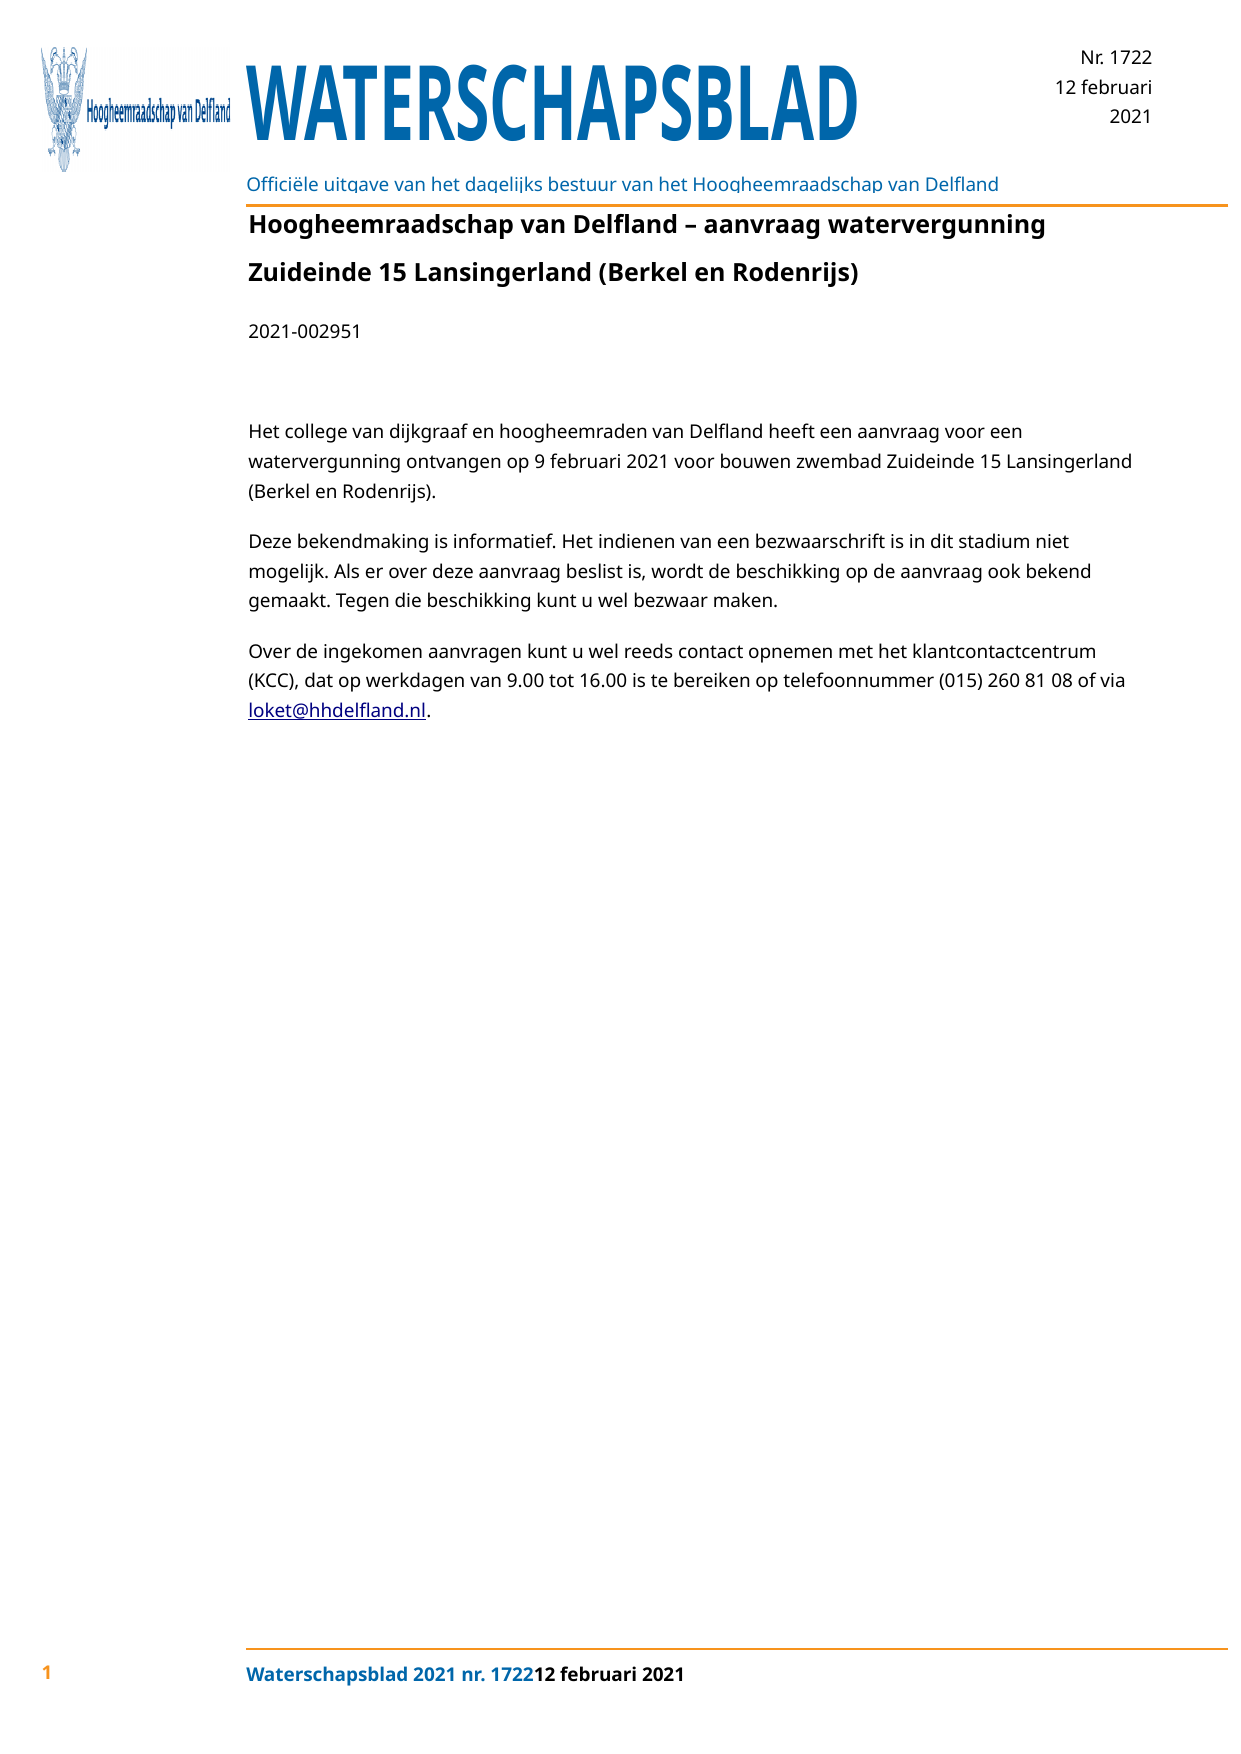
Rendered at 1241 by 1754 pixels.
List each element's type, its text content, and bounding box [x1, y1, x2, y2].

text Het college van dijkgraaf en hoogheemraden van Delfland heeft een aanvraag voor een watervergunning ontvangen op 9 februari 2021 voor bouwen zwembad Zuideinde 15 Lansingerland (Berkel en Rodenrijs). [248, 419, 1152, 504]
picture [41, 47, 231, 172]
text Deze bekendmaking is informatief. Het indienen van een bezwaarschrift is in dit stadium niet mogelijk. Als er over deze aanvraag beslist is, wordt de beschikking op de aanvraag ook bekend gemaakt. Tegen die beschikking kunt u wel bezwaar maken. [248, 528, 1152, 613]
text Over de ingekomen aanvragen kunt u wel reeds contact opnemen met het klantcontactcentrum (KCC), dat op werkdagen van 9.00 tot 16.00 is te bereiken op telefoonnummer (015) 260 81 08 of via loket@hhdelfland.nl. [248, 638, 1152, 723]
text Hoogheemraadschap van Delfland – aanvraag watervergunning Zuideinde 15 Lansingerland (Berkel en Rodenrijs) [248, 207, 1152, 288]
text 2021-002951 [248, 318, 1152, 344]
